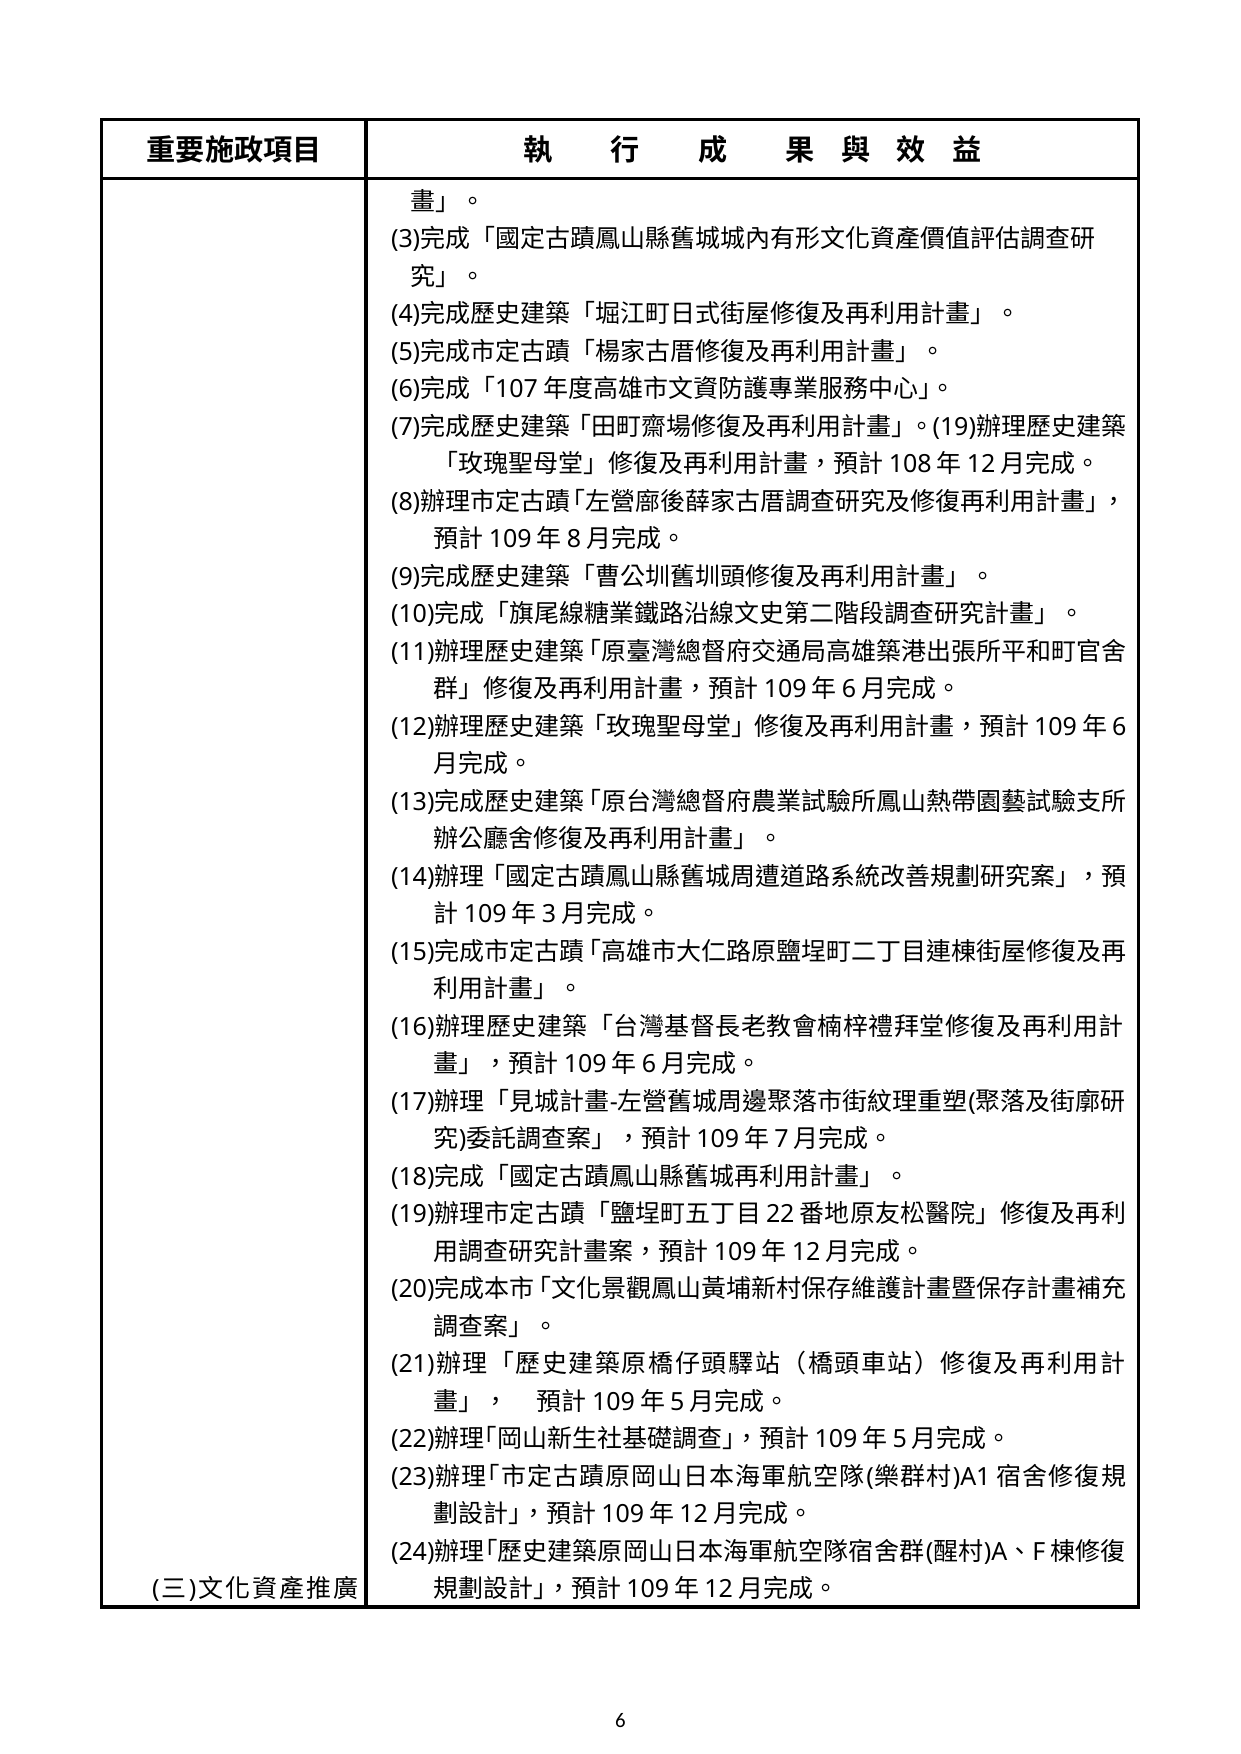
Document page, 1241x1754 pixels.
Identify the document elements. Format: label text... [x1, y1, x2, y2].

table_header 執 行 成 果 與 效 益 [368, 121, 1137, 177]
table_header 重要施政項目 [103, 121, 364, 177]
table_cell 依據各該行政法人設置自治條例等相關規定監督高雄市專業文化機構與高雄市立圖書館，協助法人健全內部典章制度，提升外部服務品質，遂行所肩負之公共任務。本府並邀請專家學者與機關代表共同組成績效評鑑小組，評鑑兩法人前一年度營運成果，獲評鑑委員肯定，評予「績效特優」。 1.輔導管理本市文化藝術事務財團法人，並與本府教育局合作辦理民間捐助之財團法人前一年度之業務評鑑。 2.與本府捐助成立之財團法人高雄市文化基金會、財團法人高雄市愛樂文化藝術基金會合作辦理文化活動，透過法人多元觸角，達到公私協力、以有限經費策辦更多優質藝文活動之目的。 3.輔導及補助高雄市愛樂文化藝術基金會（下轄高雄市交響樂團、高雄市國樂團）循其設立宗旨推廣本市音樂教育，並舉辦多元化藝文活動，提供民眾欣賞優質表演節目之機會。該會108年主、協辦各類型藝文活動與專業導覽221場次，參與人次約12萬人。 文化局配合本府政策，積極推動志願服務業務，由各運用單位針對所需辦理志工培訓，結合各界資源，共同推廣藝文活動或協助各藝文館舍順利運作，提供民眾優質服務。108年度計有14支志工隊、計約3仟餘人投入文化類志願服務行列。 愛PASS高雄藝文月刊內容涵蓋大高雄地區各文化場館及展演空間之藝文活動資訊，108年度共發行12期，每期中文月刊50,000冊、英文版摺頁5,000份，派送至本市公民營藝文場館、書店、捷運站及各縣市文化場域等約1,000個通路點，為文化高雄之品牌出版品。 1.辦理「2019書寫高雄─文學創作獎助計畫」，共收到35件提案， 108年6月經審查後，擇優選出沈信宏、吳其穎、曾昭榕、邱承漢、蔡明原、游淑如共6名創作者之提案，每名獎助15萬元，合計90萬元，預計於109年6月30日前完成創作。 2.辦理「2019書寫高雄─出版獎助計畫」，共收到6件申請案，擇優選出《停停走走：詩知道/林仙龍詩作精選中英版》及《南方從來不下雪》2件提案，獎助金為10萬及12萬元，合計22萬元，將於109年3月出版。 3.辦理文學獎，鼓勵全民書寫創作： (1)「2019打狗鳳邑文學獎」徵稿文類包括小說、散文、新詩、台語新詩等四類，108年3月27日至7月15日公開徵件，共徵得559件作品，其中小說116件、散文149件、新詩241件、台語新詩53件。7月舉辦1場《詩書高雄》寫作坊，共40人參加。本屆自各文類取首獎、評審獎、優選獎及高雄獎各1名，共發出16個獎項124萬元獎金。11月24日於高雄文學館舉行頒獎典禮，參與人數約120人，並出版《2019打狗鳳邑文學獎得獎作品集》700冊。 (2)文化局協助高雄市岡山大專青年協會辦理「第十二屆阿公店溪文學獎」，鼓勵在學學生參與文學創作，徵稿文類包括國小組台語童詩、國小組客語童詩、散文（國小組、國中組、高中組、大專組）等，提供學童台語和客語文學創作平台，投稿件數計532件，共76人獲獎，並出版《第十二屆阿公店溪文學獎得獎作品集》。 4.辦理茱萸的孩子—余光中紀念系列文學活動： 時間:10/18(五)- 10/27(日) 地點:高雄市文學館 (1)活動日期自10月18日至27日連續兩個周末日舉辦五大主題，九場逾四千人次參與，共有台灣重要作家與詩人們交鋒與談、音樂與民歌、余光中教授的書與影像展等，邀請喜愛詩與歌和藝文演繹的讀者們共襄盛舉。 (2)系列活動分為【跨界詩樂沙龍】、【印象余光中對談講座】、【「城市旅路」朗讀講座】、【甜點詮釋文學經典】與【「城市旅路-影像詩特展」】辦理講座、新書發表會、主題展覽等。牽引出詩人的鄉愁、對民歌的啟蒙、寫作成就與文壇印象，鋪展出過去中西思潮交會的澎湃歲月。由作家、詩人、編輯、導演、攝影師、音樂家等不同領域的人，以對談、朗誦、影像、演奏、合唱等種方式，呈現從各自角度所觀察到的余光中與他的作品。 5. 辦理「鮮聲奪人─2019高雄市歌仔吟唱競賽」，分童生組、一般少年組、專業組及國際交流組等4個組別，108年9月10日至10月5日初賽報名，吸引171位歌仔戲愛好者參賽，錄取來自全國11個縣市、37名優勝好手晉級決賽。12月1日於駁二正港小劇場舉行決賽，選出各組前三名及優選獎3-6名，另有不分組別特別獎7名，共計31名得獎者，當日舉行頒獎典禮，頒出獎金29萬餘及多項獎品。 文化部委託本府代辦「海洋文化及流行音樂中心計畫」，基地位於高雄港11至15號碼頭，面積約11.18公頃。 第1標工程(13-15號碼頭區域)已完工，招商作業持續進行中。 第2標工程(11-12號碼頭及光榮碼頭區域)，已取得「海洋文化展示中心」及「大型室內表演廳及高低塔」之使用執照。 第3標工程(海音中心後續工程)工程持續進行中。 室內裝修及音響設備等「場館優化工程」同步辦理，以加速場館啟用備置作業。 全區預定109年8月竣工。 為推廣城市閱讀風氣，於108年2月起每月由市長選定好書乙冊向市民推薦閱讀，並舉辦每月好書閱讀心得徵文活動及名家導讀以營造書香城市。至108年12月為止共推薦11本書，辦理導讀10場次，近2,600人次參與。 1.文化資產審定 108年登錄｢原日本海軍高雄警備府(左營海軍鎮海樓)｣及｢路竹洪宗沛宅｣為歷史建築。目前本市共有古蹟50處(國定7處)，歷史建築54處，紀念建築1處，考古遺址5處(國定2處)，文化景觀6處，總計116處。 2.文化資產修復 (1)辦理國定古蹟鳳山縣舊城東門段近永清國小處之牆體與馬道崩落緊急搶修工程，預計109年9月完成。 (2)辦理國定古蹟鳳山縣舊城海強幼稚園段城牆周邊景觀改善工程， 預計109年4月竣工。 (3)辦理國定古蹟鳳山縣舊城西門鐵工段及三角公園段修復工程規劃設計，預計109年6月完成。 (4)辦理國定古蹟鳳山縣舊城東門段護城河通水工程，預計109年4月竣工。 (5)辦理國定古蹟鳳山縣舊城北門段及鎮福社修復工程，預計110年4月竣工。 (6)辦理國定古蹟鳳山縣舊城景觀照明改善工程，預計109年6月竣 工。 (7)完成岡山空軍眷舍醒村B、C棟建物修繕及景觀改善工程。 (8)完成本市左營海軍眷村文化景觀建業新村第二期修復工程。 (9)完成本市文化景觀鳳山黃埔新村眷舍因應計畫工程。 (10)辦理歷史建築逍遙園修復工程，預計109年12月竣工。 (11)辦理市定古蹟旗後天后宮修復工程，預計109年12月竣工。 (12)辦理國定古蹟原日本海軍鳳山無線電信所整體修復計畫第一期─前海軍明德訓練班修復工程規劃設計，預計109年4月完成。 (13)完成國定古蹟中都唐榮磚窯廠北煙囪緊急加固計畫。 (14)完成國定古蹟鳳山龍山寺管理維護修繕工程。 (15)辦理市定古蹟雄鎮北門修復工程，預計109年11月竣工。 (16)辦理市定古蹟原愛國婦人會館（紅十字育幼中心）修復工程，預 計109年11月竣工。 (17)完成高雄市歷史建築新濱町一丁目連棟紅磚街屋規劃設計案。 (18)完成市定古蹟（原高雄市役所）高雄市立歷史博物館莫蘭蒂及梅姬颱風修復工程。 (19)辦理歷史建築堀江町日式街屋規劃設計，預計110年2月完成。 (20)辦理歷史建築新濱町一丁目連棟紅磚街屋修復工程，預計110 年2月竣工。 (21)辦理市定古蹟「鍾富郎派下夥房、伯公及菸樓—夥房緊急搶修及夥房、菸樓修復工程規劃設計暨工程」，預計109年4月完成。 (22)辦理「高雄市歷史建築美濃南隆輔天五穀宮修復工程規劃設計」，預計109年3月完成。 (23)辦理「高雄市歷史建築旗山亭仔腳（角樓及角樓石拱圈）修復規劃設計，預計109年6月完成。 3.考古遺址保存 (1)完成108年國定遺址「鳳鼻頭(中坑門)遺址」保護監管，包括日常管理維護、定期巡查、維護監視系統及國小鄉土教育推廣。 (2)完成「國定鳳鼻頭遺址考古調查試掘研究計畫」。 (3)完成108年國定遺址「萬山岩雕群遺址」保護監管，包括遺址實地巡查2次、保護標誌與導覽解說牌巡視、維護監視照相攝影機及國小鄉土教育推廣。 (4)完成「國定遺址萬山岩雕群TKM4-大軋拉烏考古試掘與保存維護 評估計晝」。 (5)完成「高雄市路竹區疑似遺址新園遺址考古調查研究計畫案」。 (6)完成「高雄市鼓山區台泥廠區明渠及滯洪池工程鼓山崎腳疑似考 古遺址搶救發掘計畫」，搶救發掘及調查研究。 (7)辦理「國定古蹟鳳山縣舊城(城內空間)考古調查發掘暨展示研究計畫」，預計109年12月完成。 (8)辦理「國定古蹟鳳山縣舊城城內考古防護展示設施工程規劃設計」，預計109年2月完成。 4.眷村文化保存 (1)推動以住代護計畫 ①「以住代護、眷村民宿」試辦計畫，鳳山黃埔新村開放9戶眷舍，左營建業新村開放22戶眷舍，至108年12月計有29戶取得民宿登記證對外開放營業。 ②108年推出「以住代護‧眷村創生」(營業型)及「以住代護‧眷村築夢」(居住型)計畫，成功媒合鳳山黃埔新村16戶眷舍(營業型7戶、居住型9戶)、左營建業新村13戶眷舍(營業型7戶，居住型6戶)。108年12月完成簽約及公證，進駐者陸續啟動修繕作業。 ③108年9月公告「樂群駐村‧眷村築夢」計畫，開放5戶眷舍(非營業型)，看屋人數約500人，，109年2月媒合4戶，預計109年4月簽約。 (2)眷村文化保存與推廣 ①辦理「左營海軍眷村活化保存新星計畫」、「黃埔新村眷村文化保存新星計畫」及「高雄市岡山空軍眷村文化景觀活化及再利用計畫」，內容包括眷村管理維護及修復工程，積極保存維護眷村文化資產。 ②辦理｢眷村發展藍圖創意設計競賽徵件｣，第一階段以左營海軍眷村作為創意競賽標的，號召各界發揮創意構想活化眷村，108年7月30日至10月30日公開徵求民間創意，12月23日評定前三名，於109年1月14日頒發獎狀及獎金以茲鼓勵。 ③108年8至10月與在地眷村文化協會共同辦理「眷村嘉年華」系列活動，內容包括走讀眷村、眷村講堂、眷村子弟回娘家、眷村名人論壇、三軍官校參訪及openday(市集)等。 ④108年11月2至3日於鳳山原海軍明德訓練班辦理｢2019眷村文化節｣，今年的主題是「村記老字號」，象徵眷村文化歷史悠久聲譽卓著，重視世代傳承與傳統文化，活動包括千人包春捲、眷村文物展、園區導覽、闖關活動、眷村美食、文創攤位及才藝眷村嘉年華等。 ⑤108年底籌組本市「眷村文化保存及發展諮詢會」，建立市府、業主及社會溝通平台，公私協力擘畫眷村發展藍圖，諮詢會設置要點業經108年12月3日市政會議審議通過。 1.文化資產調查研究 (1)完成「哈瑪星及周邊歷史風貌調查研究」計畫。 (2)完成「國定古蹟鳳山縣舊城五段殘蹟調查研究及修復再利用計 畫」。 (3)完成「國定古蹟鳳山縣舊城城內有形文化資產價值評估調查研 究」。 (4)完成歷史建築「堀江町日式街屋修復及再利用計畫」。 (5)完成市定古蹟「楊家古厝修復及再利用計畫」。 (6)完成「107年度高雄市文資防護專業服務中心」。 (7)完成歷史建築「田町齋場修復及再利用計畫」。(19)辦理歷史建築「玫瑰聖母堂」修復及再利用計畫，預計108年12月完成。 (8)辦理市定古蹟「左營廍後薛家古厝調查研究及修復再利用計畫」， 預計109年8月完成。 (9)完成歷史建築「曹公圳舊圳頭修復及再利用計畫」。 (10)完成「旗尾線糖業鐵路沿線文史第二階段調查研究計畫」。 (11)辦理歷史建築「原臺灣總督府交通局高雄築港出張所平和町官舍群」修復及再利用計畫，預計109年6月完成。 (12)辦理歷史建築「玫瑰聖母堂」修復及再利用計畫，預計109年6月完成。 (13)完成歷史建築「原台灣總督府農業試驗所鳳山熱帶園藝試驗支所辦公廳舍修復及再利用計畫」。 (14)辦理「國定古蹟鳳山縣舊城周遭道路系統改善規劃研究案」，預計109年3月完成。 (15)完成市定古蹟「高雄市大仁路原鹽埕町二丁目連棟街屋修復及再利用計畫」。 (16)辦理歷史建築「台灣基督長老教會楠梓禮拜堂修復及再利用計 畫」，預計109年6月完成。 (17)辦理「見城計畫-左營舊城周邊聚落市街紋理重塑(聚落及街廓研究)委託調查案」，預計109年7月完成。 (18)完成「國定古蹟鳳山縣舊城再利用計畫」。 (19)辦理市定古蹟「鹽埕町五丁目22番地原友松醫院」修復及再利 用調查研究計畫案，預計109年12月完成。 (20)完成本市「文化景觀鳳山黃埔新村保存維護計畫暨保存計畫補充調查案」。 (21)辦理「歷史建築原橋仔頭驛站（橋頭車站）修復及再利用計畫」， 預計109年5月完成。 (22)辦理｢岡山新生社基礎調查｣，預計109年5月完成。 (23)辦理｢市定古蹟原岡山日本海軍航空隊(樂群村)A1宿舍修復規 劃設計｣，預計109年12月完成。 (24)辦理｢歷史建築原岡山日本海軍航空隊宿舍群(醒村)A、F棟修復規劃設計｣，預計109年12月完成。 1.文化資產推廣 (1)108年2月於旗山車站辦理「2019春節產業文化推廣活動」，以「金銀豬寶」為主題規劃豬年春節意象，舉辦復刻糖藝展演、春節迷你市集等活動。 (2)108年9月於旗山車站辦理「全國古蹟日-文化行旅導覽及手抄蔗紙DIY車票」，推廣糖業鐵道文化。 (3)108年2月28日-3月2日辦理見城體驗工作坊活動，安排左營舊城文史課程、考古教學與體驗、左營舊城實境遊以及相關體驗活動，共計26名學員結業。 (4)108年3月8日辦理鳳儀書院「歡慶文昌帝君誕辰暨相關活動」， 邀請鄰近書院的曹公國小師生參加祭典儀式，3月9-10日舉辦實境解謎「武科考試進京去」。 (5)108年3-7月辦理「見城挖挖哇!」活動，邀請高雄市國小以上各級學校學生報名參加考古實境體驗及歷史解說，共396人次 參加。 (6)「108年度舊城行腳推廣計畫」，於108年4-10月推出「見城實境遊」活動，包含半日遊(導覽+體驗活動)20梯次以及城內故事 講座3梯次，活動包含畫糖、製餅、絹印、拓碑、實境遊及捏麵人。 (7)108年4-5月間舉辦6場次「半屏山麓軍事文化遊」活動，與軍 方合作推出限定版的軍事文化遊程，包含見城館、臺灣眷村文化 園區、海軍故事館等軍事景點參訪及導覽，讓民眾對於高雄軍事 文化遺產有更完整的認識。 (8)「108年度哈瑪星行腳推廣計畫」，3-9月推出系列走讀活動，共 12梯次，辦理壽山行旅、哈瑪星街町主題導覽、手作體驗及口 述歷史工作坊，共231人次參加。 (9) 辦理「哈瑪星、舊城、鳳山文化公車」，串聯本市著名古蹟與文化館舍，帶領民眾認識本市多元文化面貌，108年度1-12月搭乘人次共計36,184人。109年3月2日起哈瑪星、鳳山、舊城及紅毛港等4線文化公車將轉型優化為常態營運的市區公車，班次增加、票價更優惠，並因應未來潮流，以數位導覽方式持續提供市民文化體驗服務。 (10)臺灣鳳梨工場每月雙周六定期辦理｢鳳纖紙的奇幻旅程｣DIY製作活動。 (11)108年6月29日於哈瑪星貿易商大樓辦理「從紙鈔看見世界」 講座活動。 (12)打狗英國領事館文化園區108年6-7月辦理鼓山國小教育專案共4梯次，8月辦理第三屆親子寫生比賽，11-12月辦理哈瑪星文史教育體驗扎根活動共10梯次。 (13)辦理｢2019全國古蹟日‧高雄文化散策｣活動，讓民眾以導覽、 體驗活動漫步於高雄哈瑪星、旗津、左營舊城、旗山、前鎮等文化資產景點，增進文化資產保護觀念。 (14)完成「從淺野到臺泥：臺灣第一的水泥廠」出版。 (15)完成《歷史的左營腳步─從舊城考古談起》改版出版。 (16)辦理《借問舊城眾神明》書籍出版，預計109年4月出版。 2.文化資產再利用 (1)打狗英國領事館文化園區 打狗英國領事館文化園區位於本市西子灣風景區，背山面海，以西子灣夕照及高雄港美景聞名，為提供知性的參觀環境，配合園區古典氛圍，規劃多處主題蠟像展示，吸引大量遊客參訪，108年度累計433,516參訪人次。 (2)鳳儀書院 鳳儀書院103年修復後開館營運，園區有藝術塑像裝置、書院歷史及科舉展示，同時設置文昌祠，恢復書院原有文昌帝君祭祀功能，提供茶飲文創休閒、毛筆學堂及瓦窯學堂等多元服務，108年度累計137,868參訪人次。 (3)旗山車站「糖鐵故事館」 旗山車站見證日治時期旗山市街與糖業的發展過程，105年修復後開館營運，以“糖業鐵道故事”為主題，將旗山車站活化再利用，從台灣糖業歷史發展的脈絡，重新找回旗山車站之定位與價值，108年度累計72,908參訪人次。 (4)前海軍明德訓練班 本空間原係日治時期日軍建置之無線電信所，為二次大戰期間重要軍事據點，近年因相關調查研究出版及活動舉辦，園區於假日開放參觀，並提供導覽解說服務，且於該場所舉辦眷村文化節，頗受好評，108年累計20,628參訪人次。 (5)武德殿 武德殿為全台第一座以原始功能再利用之古蹟，文化局與劍道文化促進會合作，持續辦理相關藝文展演推廣活動，帶領民眾體驗正統武道文化，108年度累計15,560參訪人次。 (6)舊打狗驛故事館 為落實本府保存鐵道文化之施政方針，文化局擴大歷史建築「舊打狗驛」涵蓋範圍，完成「舊打狗驛故事館」之建置並開放參觀，成功行銷本市鐵道文化，108年累計49,534參訪人次。 (7)原頂林仔邊警察官吏派出所 為活化文化資產及提供市民文化觀光空間，於101年底修復完成後開放參觀，目前派出所空間規劃為林園歷史教室，展示林園文化歷史、產業及生活等內涵，108年度累計11,090參訪人次。 (8)臺灣鳳梨工場 台灣鳳梨工場為全臺僅存日治時期鳳梨罐頭產業建築，107年修復後開館營運，扮演在地博物館的角色，展出大樹發展史、水利設施、窯燒產業、農業發展、文史藝術及觀光景點展示等，園區也會不定期舉辦DIY、一日農夫及大樹文史、鳳梨產業導覽等活動，是假日休閒好去處，108年累計51,171參訪人次。 1.配合博物館法公布施行，輔導公、私立博物館提升專業功能，促進博物館事業多元發展，並延續地方文化館計畫成效，落實文化平權，深耕在地文化。 2.積極爭取文化部「108-109年度博物館與地方文化館升級計畫」， 計有博物館與地方文化館發展運籌機制1案、博物館與地方文化館提升計畫6案、整合協作平臺計畫7案、旗艦型計畫2案，深化文化館為高雄城市更具魅力之文化據點。 1.辦理108年度社區營造三期及村落文化發展計畫 積極爭取文化部經費補助，辦理108年本市社區營造推動計畫。1-12月22區公所42處社區營造點徵選審查、經費核定及輔導陪伴工作。 2.輔導社區、地方文史團體辦理小型藝文活動 108年持續輔導社區建立自主運作且永續經營之社區營造模式，1-12月輔導55處社區團隊成功辦理社區小型藝文活動計畫。 1.2019高雄春天藝術節 自2010年開辦，108年邁入第10年，提供南部地區的民眾享受高品質的演出，共計累積超過64萬人次觀賞，涵蓋國內外優質之舞蹈、戲劇、音樂、傳統戲劇、兒童戲劇多種類型表演藝術節目。 2019高雄春天藝術節，共辦理22檔48場次，總參與人次約4萬人；週邊推廣活動總計約2,000人次參與，辦理包含18場春藝講堂、校園推廣講座，13場大師班、工作坊，14場演前導聆、演後座談，7場春藝相關推廣活動，進行城市藝術教育推動及藝文市場活絡之目的。除國際節目及音樂節目外，春藝包含以下重點系列： (1)歌仔戲聯合製作計畫 2019春藝歌仔戲系列節目徵選辦理收件，共9個團隊送件，入選4組優秀表演團隊推出全新製作、再製經典傑作，分別是一心戲劇團《千年》、春美歌劇團《兵臨城下》、秀琴歌劇團《寒水潭春夢》、明華園日字戲劇團則採用「春藝歌仔戲劇本創作」作品《巾幗醫家》，於108年6月輪番搬演，呈現歌仔戲多元百變的表演風格，總計售票演出4檔節目、12場次，吸引7,473人次購票進場觀賞演出。 109年將全新推出《大東戲台》傳統戲曲藝術節，108年底即與國立傳統藝術中心合作，整合臺灣戲曲中心旗艦製作一心戲劇團《當迷霧漸散》、金枝演社與春美歌劇團《雨中戲台》，以及臺灣豫劇團年度新作《慈禧與珍妃》，並融合原春天藝術節歌仔戲聯合製作入選之2團，分別為明華園天字戲劇團《醉月》以及秀琴歌劇團《銅雀台》，總計匯集5檔精彩戲曲節目，將於109年6-7月於大東文化藝術中心演藝廳精彩上演。 (2)少年歌子培育展演計畫 第三屆「少年歌子培育展演計畫」招收青年歌仔戲演員和樂師共33人，持續採以戲帶功方式廣邀全臺戲曲名家完整訓練學員。於107年10月正式開訓，由臺灣豫劇團啟動培訓，於12月29日完成基本功與進階身段驗收。於108年1月起啟動進階培訓與薪傳歌仔戲團以戲帶功培訓，整合培訓成果於108年3月24日假岡山文化中心演出經典劇碼《王魁負桂英》新編青春版藝術教育推廣場，入場欣賞人數計470人。並於108年7月13日至14日於衛武營國家文化藝術中心戲劇廳推出《靈界少年偵察組特別篇－永不墜落的星辰》售票演出2場次，觀眾人數計1,143人。 (3)小劇場徵選 2019春藝小劇場徵選，持續鼓勵小劇場工作者發揮所能，培育新生代演員及製作團隊。今年針對全國及高雄分別徵件，入選「三缺一劇團」、「身聲劇場」、「她的實驗室空間集」、「四喜坊」四團隊。邀請團隊在城市及校園舉辦超過20場的講座及工作坊，宣傳及推廣小劇場藝術，並於108年5月4日至6月2日在高雄正港小劇場演出，總計14場次，入場人數1,067人。 2020春藝小劇場徵選修改計畫方向，減少補助團隊，大幅提高補助金額，全力扶植在地團隊創作品質提升。計畫分兩類，第一類每案補助製作經費80萬元，需與其他團隊或個人進行跨域、跨團或跨國合作；或聘請與提案作品理念、內容符合且具相關經歷之戲劇顧問；第二類每案補助製作經費50萬元，可提案全新創作或經典再製之作品。經評委審查，第一類入選表演家合作社劇團《媳婦的廚房守則》，第二類入選橄欖葉劇團《凍土》，將於109年5月分別於高雄駁二正港小劇場及高雄市立圖書總館B1小劇場售票演出。 (4)青年樂舞計畫 辦理第五屆青年樂舞計畫，首創全國藝術教育扎根的旗艦計畫，甄選青少年「樂手」與「舞者」跨界合作，於藝術節中演出。107年10月辦理舞者甄選、108年1月辦理樂手甄選，共計甄選出本市高中級國中小舞蹈學生及音樂學子61人，進行為期7個月的舞蹈、音樂訓練與排練，於108年4月27日至28日，於大東文化藝術中心演藝廳演出「飛向世界的台灣囝仔－《台灣四季X亞特蘭提斯傳說》」共計2場次，入場人數897人。於演出後安排結合VR虛擬實境科技拍攝教育影片，深化藝術展演與教育跨界的結合，展現計畫持續創新的精神。 2.2019庄頭藝穗節 108年8月至11月共辦理37場，觀眾人數約20,000人次，包含庄頭歌仔戲、庄頭豫劇、囝仔戲、音樂會等，放送各類豐富的表演藝術欣賞資源，深入高雄山區、海邊各社區，讓表演藝術深入常民生活，建立高雄居民文化休閒新品牌。同時藉以全面培養藝文觀賞人口，並促進在地演藝團隊產業發展，打造高雄優質表演藝術環境。 3.高雄正港小劇場空間 位於駁二藝術特區B9倉庫，提供辦理演出、研討會、論壇等各類型表演藝術相關活動。自108年1月至12月，共計35檔、92場次活動，總計約11,716人次參與。 4.高雄市藝術駐市計畫 以藝術教育推廣為宗旨，108年特別與高雄市愛樂文化藝術基金會合作，擴大辦理「跟我來‧找樂去－學童音樂會」，由高雄市交響樂團及高雄市國樂團，於108年11月5日至29日於大東文化藝術中心、岡山文化中心及高雄市音樂館舉辦14場廳堂演出，並於桃源、六龜、旗津、林園等區安排5場偏鄉巡演，共吸引約6,000位師生參與。 5.補助表演藝術活動 為扶植本市藝文團隊健全發展，活絡藝文展演，辦理一年三期之定期補助，補助對象為本市各項展演活動、藝文團隊國內外文化交流巡演等。108年度常態補助共195件，另扶植補助傑出團隊，108年度入圍10團，辦理展演及社區、校園巡迴等活動共937次，290,107人次。 6.扶植街頭藝人 108年於6月及11月辦理認證。目前本市有81組視覺藝術類、272組創意工藝類、703組表演藝術類，共計1,056組街頭藝人；44個公告展演空間。 1.產業扶植-南面而歌 為加乘海音中心軟體計畫執行成效及專業分工，發揮共同一體之行政機能，委託高雄流行音樂中心辦理「2018-2019南面而歌新世代台語歌創作獎助計畫」。本案自108年3月4日開始徵件，計徵得224件原創作品，其中獎助30首，並挑選10首錄製合輯，於8月30日全面發行。 本屆製作人包含製作人王治平、創作女俠蕭賀碩、台語搖滾詩人流氓．阿德、跨界音樂女王王榆鈞，及新生代台語搖滾樂團代表張維尼。為讓更多人參與本活動，於108年4月份辦理3場校園交流講座，共計約200人次參與；同年12月15日於駁二藝術特區月光劇場辦理「2019南面而歌音樂會」，由本屆專輯入選者及特邀嘉賓隨性樂團等演出，計約1,385人次參與。 2.產業扶植-活化流行音樂創作表演空間 為流行音樂培養觀賞人口，自98年起推動「活化流行音樂創作展演空間試辦計畫」，除持續培養觀賞人口，建立流行音樂基本消費市場外，並讓流行音樂表演者有穩定的現場演出機會，以提升自身表演技巧與了解流行音樂市場趨勢。 108年共辦理兩期(第一期7-9月、第二期10-12月)，經實地審查後評定「喆學家音樂文化吉他教學研究中心」、「百樂門酒館」、「BANANA音樂館」、「岩石音樂」、「Marsalis爵士酒館」、「洛克音樂藝文展演空間」、「Plug & Play隨興玩樂」等18家次業者獲補助，兩期共計辦理943場演出，約2.4萬名觀眾參與。 其中，「洛克音樂藝文展演空間」、「Plug & Play隨興玩樂」為新開設之音樂展演空間，可見本計畫之推行亦有助於民間展演空間設立及永續經營。 3.人才培育 (1)TAD專業音響實務工作坊 108年2月18日至3月19日共辦理11場，計40人參訓。 (2)燈光實務教學工作坊 108年2月12日至17日共辦理6場，計25人參訓。 (3)音樂職人大解密 邀請知名製作人陳建騏、大大娛樂總經理李明智、資深樂評人袁智聰、金曲作詞人鍾永豐、Street Voice音樂總監小樹、相知國際行銷總監江季剛等21位音樂產業要角，於108年7月27日至8月10日連續3個週六，在高雄4個藝文場所，共舉辦12場系列講座，向參與者分享工作經驗和剖析產業現況，共計約261人次參與。 (4)音樂職人大補帖-企劃功力練起來 108年9月21日至10月5日連續三週，邀請葉雲平、柯姿彣、李彥勳、大象體操、陳至勇、沈彥呈等10位流行音樂產業資深工作者，以台灣樂團及獨立音樂發展史、音樂類活動企劃概念、視覺設計、財務規劃、行銷宣傳等多元主題，剖析音樂企劃不同面向的工作環節，共計22人報名參與。 (5)2019專業音響職場研習 108年12月3日至5日辦理，從設計規劃、量測校準、再到優化應用，將所有現場會面臨到的技術問題與調整技巧全方位傳授，強化音響專業理論知識，共計48人報名參與。 (6)音樂職人大解密 vol.2 108年12月8日至109年1月19日共4場次，集結查爾斯、嚴敏Mia、洪維寧、陳小律、錢煒安等5位音樂產業資深工作者，精選品牌經營、海外樂團實務、數位創作、錄音工程等主題，讓民眾對當今音樂產業有更開闊的想像，計62人次參與。 4.流行音樂大型活動-2019大港開唱 已於本(108)年3月23日及24日於高雄駁二藝術特區及高雄港蓬萊碼頭9號露置場辦理完畢，規劃南霸天、海龍王、女神龍、藍寶石、出頭天等9座主題舞台，每日每舞台平均4-7組演出，2日計有黃妃、泰迪羅賓、女王蜂(JP)、茄子蛋、滅火器、向井太一(JP)、生祥樂隊、陳錫煌傳統掌中劇團、Mrs.Green Apple(JP)、黃子佼、The Underground Youth(UK)、拍謝少年等百組國內外藝人團體，計約8萬人次參與。 5.流行音樂賞析人口培育 分別於12月7日、14日於左營孔廟及五甲龍成宮辦理2場「2019廟埕新台語演唱會」，邀請台灣嘻哈祖師爺劉福助、辣妹天后張秀卿、實力唱將向蕙玲、明日女聲郭庭筠、台客電力公司等11組藝人團體，以廟宇為背景，傳統為聲音，唱出流行新台語，2場活動計約700人次參與。 108年10月完成展示館軟硬體更新，結合「多感式的互動沉浸體驗」、「多媒體影音互動」、「紗幕浮空敘事」等科技，透由完善的展示規劃與主題活動、保留紅毛港傳統文化的軟硬體設施、新穎的遊港觀光輪、全台最佳觀賞大船入港的景區與旋轉餐廳、搭配專業導覽解說與熱忱服務團隊，108年總入園人數11萬餘人次，文化遊艇並以串聯駁二特區、英國領事館等文化園區之遊港航線，成功吸引6萬餘人次搭乘暢遊高雄港。 1.公共藝術審議作業： 108年召開3次審議大會、3次審議會小組會議及8次執行小組幹事會議，共審議12件設置計畫案、徵選結果報告書6件、設置完成報告書6件及其他案件2件。 2.公共藝術設置及推廣計畫： 補助高雄市立美術館辦理「2019高雄國際貨櫃藝術節」；辦理藝術家進駐駁二空間公共藝術教育推廣計畫，以進駐創作、藝術家座談、工作坊等形式帶動民眾與周邊社區參與；另辦理「高雄100‧藝百驚豔」公共藝術推廣計畫，利用網路社群介紹本市公共藝術作品。 重視莫拉克風災後文化復振工作，公民協力共同推動： 1.小林平埔族夜祭(108年10月13日)： 由甲仙區公所、小林社區發展協會結合各民間團體於108年10月13日舉行，夜祭當日參觀(加)人數達2,000人次，文化局並協助持續向中央申請指定為國家重要民俗。 2.大武壠歌舞文化節暨平埔原住民推廣計畫(108年4月13日)： 小林夜祭為「開向」，而在日光小林所舉辦的大武壠歌舞文化節即為 「禁向」，讓分居兩地的族人，透過大武壠歌舞文化節的擴大辦理， 展現台灣原住民各族的特色，活動內容包含族人發表新書《用手說 的故事》、協助在地農產品銷售的「日光市集」、各族群表演、傳統 植物導覽等。超過10個原住民族參與盛會例如邵族、阿美族等，而 鄰近的平埔原住民大武壠族為當天的主人，當日超過300個族人齊 聚日光小林社區，前來觀賞民眾達1,000人次，讓更多人見證大武 壠族「禁向」文化之內涵，喚醒大家重視文化復振與傳承之重要性，盼望國家更正視平埔原住民的正名活動。 3.莫拉克十週年巡迴展(涵蓋三個主軸執行系列活動) (1)「一起回家，好嗎?」主題特展(108年8月8日) 適逢莫拉克風災十週年，文化局協助小林村居民舉辦特展，包含小林工藝特展、種樹活動、莫拉克十周年檢討會、回家跳舞音樂會、小林紀念公園追思等，增進族人認同感，傳承工藝美學。 (2)「大武壠族古謠與大鼓陣復振課程」 復振計畫執行多年，族人蒐集許多大武壠族古謠，培訓族人傳承古謠與文化智慧，亦讓更多民眾了解大武壠族之獨特性及稀少性。 (3)「回家跳舞」全國巡迴演出(108年4月~109年9月) 由小林村民組成的大滿舞團，舉辦5場全國巡迴演出，演出十年來累積的成果，已分別於台北、澎湖、小林村公廨完成4場精彩演出，共計1550位觀賞人次，另將於109年9月20日在高雄衛武營國家藝術中心舉行巡演最終場，讓全國民眾更認識大武攏族傳統表演藝術與文化意義。 4.小小導覽員培訓計畫(108年8月~10月) 培訓時數共計15小時、10位小朋友參與訓練，為小林國小五、六 年級的小林村民，由大滿舞團團長王民亮以及部落耆老帶領，介紹 小林平埔族群文物館、小林公廨園區、傳統信仰、狩獵、植物運用、 古謠吟唱等知識與導覽技巧。成果呈現於10/13小林夜祭當日，由 小小導覽員向前來參與的民眾、長官導覽，獲得各位來賓喜愛，深 受好評。此次培訓增加學生對族群文化的認識並強化學生自信心， 提高家長與社區的居民參與度，達到小林文物館在地化的連結。 電影投資補助：108年共3部「高雄人」出品電影上映，包含： 張榮吉導演《下半場》、高炳權導演《江湖無難事》和徐漢強導演《返校》，三部作品皆獲得媒體關注。 《江湖無難事》入圍第56屆金馬獎最佳女配角（姚以緹）及最佳造型設計；《下半場》入圍第56屆金馬獎6項提名，榮獲最佳新演員獎(范少勳) ，臺灣票房突破2200萬；《返校》則在第56屆金馬獎獲得十二項提名，為該屆入圍獎項最多的作品，榮獲最佳新導演、改編劇本、視覺效果、美術設計及原創電影歌曲五個獎項，臺灣票房亦突破2億。 持續辦理第八屆台灣華文駐市編劇計畫，使高雄成為華文世界故事創作基地，以獎助與扶植並進的方式，鼓勵編劇劇本創作。108年辦理第八屆徵選，申請投件者來自海內外，名家與素人兼有之，投件情形踴躍，共徵得167件劇本企劃，目前有6位入選獎助者刻正進行第四期創作。 協助國內外影視公司南下本市取景拍片，提供從行政、勘景、場地和器材租借等全方位的協助，藉由電影取景行銷城市風貌。統計108年協助176組團隊至高雄製作影片，包含： 電影17部：《狂歡時刻High Time》、《代號：193》、《逃出立法院》、《迷走廣州》、《我們不結婚，好嗎？》、《東經北緯》、《愛情殺人紀事》、《海霧 驚滔駭浪》等。 電視劇17部：《路》、《國際橋牌社》、《極道千金》(Netflix影集)、《大林學校》、《返校》、《20年的Promise》等。 電視節目22部：《綜藝新時代》、《漂洋過海來愛你》、《飢餓遊戲》、《窮遊豪華團》、《無事坐巴士》、《Asia Express在臺灣》、《綜藝3國智》、韓國電視節目《搭飛機去呀S2》等。 廣告27支、紀錄片4部、短片48部、音樂MV 12支、學生畢製影片21部、微電影4部、其他影像作品4部。 108年度經前期場景尋找及行政協助後，確實於高雄取景拍攝的劇組共計151組，占全部協拍案件數量的85.8%。 108年共核定21件住宿補助案，包含電影9部、電視電影1部、電視劇5部、電影短片6部，補助劇組於高雄市拍攝期間之住宿經費，全數於該年度完成高雄之拍攝工作並結案撥款。 協助辦理12場影視推廣行銷活動(包含電影首映會4場、特映會6場、影展活動2場)，提供電影公司相關行銷配套措施、新聞連絡、廣告露出等，增加媒體曝光度和話題性。 辦理影視產業招商進駐，以因應電影技術最新科技運用趨勢，本府102年招攬日本當地知名「動作擷取系統(Motion capture)」公司──Crescent Inc. 新月映像股份有限公司進駐本市文化中心，以培訓台灣本土人才、增添影視人口就業機會。其為當今全球動畫及特效器材美國Vicon攝影機於日本之代理商，專長項目係為畫素處理、軟硬體之進口、畫像程式及機器開發。該公司於108年再度續約一年。 與本府經濟發展局合作，共同以「高雄市體感科技園區計畫」向經濟部工業局申請經費，推動本市體感科技及AR/VR產業發展。本府文化局與高雄市專業文化機構行政法人「高雄市電影館」等相關單位合作，108年開發4部、獎助2部VR原創電影，常態營運「VR體感劇院」，擴大辦理高雄電影節VR單元，與國外VR相關影展進行交流、辦理國際VR人才駐村獎助計畫，並透過工作坊培育VR影視人才。 此外，亦規劃藉由AR/VR與體感互動技術，結合表演藝術拍攝VR影像作品，活化並應用於文化資產，如左營舊城、台灣鐵道館、高雄發展史紀錄等，利用AR技術轉化平面藝術作品之展出形式等，使藝文產業升級並加值。 申請文化部「補助直轄市及縣(市）政府推動地方影視音體驗及聚落發展計畫」補助款，辦理「108-109年影像教育扎根 從看見電影開始」計畫，108年度獲補助新臺幣396萬元（含資本門196萬元及經常門200萬元），109年度補助新臺幣534萬7,500元（含資本門134萬7,500元及經常門400萬元），兩年度共獲補助款新臺幣930萬7,500元。 由文化局辦理「一起趣看電影體驗計畫－影像美學體驗場」活動，邀請本市國小師生參與於VR體感劇院之VR影像作品體驗，並於市總圖際會廳辦理主題式影片觀摩和導聆。VR影像作品體驗計辦理8場，共191人報名參加；市總圖主題放映計14場，共計5,327人報名參加，許多師生因去年辦理口碑而持續參加。同時與高雄市電影館合作辦理「電影館及VR劇院硬體升級計畫」、「影像教育課程計畫」等。 2019青春設計節 5月11日至19日於駁二藝術特區全區登場，匯聚26所學校、45 系所共754件參賽作品。今年更邀集7位來自新加坡設計師參展主題：『角度』新加坡VS台灣設計趨勢。贊助企業更多達15家，其贊助競賽獎金高達141萬元。「青春設計節」是一個屬於青年學子的育成展與創意競賽舞台，自2005年發起以來，匯聚各種創意形式的能量。展覽場地舉辦於駁二藝術特區，由全台各校系提出申請需求後，以策展角度規劃展區及相關活動，同時並挹注許多官方與民間組織、企業資源，已成為台灣具有指標性的青年創意設計聯展，包括各種文化創意主題與藝術創作形式，讓青年創作有機會透過公開活動展示自我行銷與夢想發聲，並有機會透過獎項取得創作能力的證明，帶來各種可能的合作機會，是學習歷程的終點，也將是專業職涯的起點。 2019高雄漾藝術博覽會 「漾藝術博覽會」是一個不同以往以「畫廊」為單位的博覽會型態，以藝術家為單位的小型個展，串連成大型聯展，讓年輕藝術家直接面對市場，而這個城市的市場也直接面對藝術家與作品。2019高雄漾藝術博覽會於12月13日至12月15日，連續三天，在駁二大勇P2倉庫舉辦，今年分為「藝術新銳區」及邀請的「藝術特展區」兩大展區，旨在扶植培育年輕藝術創作者之外，也提供他們一個更多元的展售平台，以更自由開放的型態展現自己的舞台，進一步落實南部藝術產業的發展，共計46位藝術家參展，其中計有29位藝術家作品售出，短短3天即有1,798人參觀。 2019駁二動漫祭 今年為108年11月23、24日兩天，參觀人次超過3萬2千人。「駁二動漫祭」秉持以藝術欣賞角度籌辦動漫展覽之態度，欲走出自己的辦展風格，藉此與其他朝拜式的大型動漫祭典區隔，規劃為多元化系列活動，以提供漫畫創作者以及cosplay表演者等不同動漫族群表現露出的舞台，成為動漫嘉年華會。 2019高雄藝術博覽會 ART KAOHSIUNG 2019高雄藝術博覽會於12月12日至12月15日在駁二大勇P3倉庫及城市商旅真愛館舉辦。本屆延續高雄藝博「東南亞與東北亞藝術交會的平台」之核心定位，本次高雄藝博會特設『泰國當代藝術平台』、『北韓當代藝術平台』、『新銳特展區』主題特展，展區則分為不僅展出傳統油畫、多媒材藝術及新銳藝術家的最新力作，更希望呈現藝術多元風貌，為大家帶來豐富的視覺饗宴。。並邀請當地重要產學界知名人士針對兩國藝術趨勢進行深入而精闢的演講，以期連結兩地文化，呈現當代藝術之多面向，並擴大東南亞及東北亞藝術的對話範疇。本次邀請超過66間畫廊共同參與，本活動參觀人次計9千人次。 2019高雄設計節 高雄設計節展期自10月3日至11月3日止，以「Rethink 設計大高雄」為主題，現場用貨物輸送帶串連食、衣、住、行、育、樂6大展區，同時以「創意逛大街」與高雄60個文創店家做串連，將回歸到日常生活中，從食衣住行育樂六大生活各領域提出不同的可能性。眾設計師都將帶著自己一套信念與哲學，去改變日常所見的視而不見，每認識一位，將帶動腦袋裡對生活與設計的反思。當城市建築硬體變化越走越快，文化、人文承續是需要都市裡的每個人自行創造，期望促進更多實踐者對生活更多不同面向提案，並藉由設計思維，達到真正改變生活，總計共5,544人參觀。 1.「2019駁二小夜埕 MAX.MIX.MATCH (M.M.M)」 108年2月5日至10日，連續6天春節連假，於「駁油路」上熱鬧登場，繼首屆的Circus Party、第二屆的年獸大街，今年邁入第三屆的MAX.MIX.MATCH (M.M.M)融入更多元的活動內容，打破大眾農曆新年活動的想像，再次推出無限放大版版「駁二小夜埕」，這次除了美食攤車外，將駁遊路打造成迷幻絢爛的冷光霓虹大道，期間進駐多間經典及潮流品牌、好看又好吃的打卡必備美食、還有各路DJ引爆微台式電音DJ派對表演，短短六天即吸引58萬人次湧入駁二。 2.「駁二嬉啤派對-萬聖乾杯」 108年10月26日至27日，連續2天，於「大義公園」熱鬧登場，邀集20多家知名精釀啤酒品牌，以及網美最愛打卡美食攤車、原創手作攤位，並邀請台灣樂團及歌手輪番演奏，歡迎民眾一起發揮創意扮裝參加，活動現場還有特效化妝師的恐怖妝容服務，讓民眾可以體驗與眾不同的萬聖節，短短兩天即吸引5萬人次湧入駁二 駁二藝術特區每個周末皆會舉辦戶外藝術創意市集，每月皆有不同主題符合當季題材、氛圍，如：個體市集、色之古市集、雄店市集、邊緣人市集、小人物市集、散步計畫，1月「邊緣人市集」、3月「色之古市集」、4月「雄店市集」、5月「個體市集」、7月「散步計畫」、12月「復刻浪漫提案市集」等皆以精緻的市集型態呈現，邀請在台灣各個角落的獨立品牌創作人一同參與，讓民眾體驗各式手創，分享個人手作經驗，享受創意夢想帶來的驚喜。 大義倉庫整修工程：大義倉庫群位於臨港重要地理位置，為串連駁二藝術特區與真愛碼頭、海洋及流行音樂中心等高雄觀光景點之樞紐，文化局於101年9月起向台糖代管大義倉庫群6棟倉庫，於102年3月起進行倉庫整修及周邊環境美化工程，並於103年1月持續引進具指標型獨特性及原創性文創品牌進駐駁二。截至108年12月底，已有44家品牌進駐大義倉庫(全區共有44家文創夥伴)。詳細夥伴名單如下：大勇倉庫群有：in89駁二電影院、帕莎蒂娜駁二倉庫餐廳、本東倉庫商店、兔將影業（股）公司、誠品書店駁二店、艾司加冰屋、文誠蜂蜜、Mzone大港自造特區；蓬萊倉庫群的小本愛玉、On the Bridge紅橋餐廳、哈瑪星台灣鐵道館；大義倉庫群：趣活 in STAGE 駁二設計師概念倉庫、有酒窩的lulu貓雜貨鋪、典藏駁二餐廳、禮拜文房具、POI客製衣、Lab駁二、山口藝廊、無關實驗書店、快卡背包、繭裹子、Danny’s Flower花朵實驗藝廊、典像濕版攝影工藝、夏天藝術車庫、隨囍髮廊、伊日好物YIRI GOODS、NOW & THEN by NYBC、微熱山丘、言成金工坊、派奇尼義式冰淇淋、BANANA音樂館、Jeansda金斯大牛仔褲、無時無刻(手錶展示店)、Bonnie Suger甜點、VR體感劇院、Wooderfl life木育森林、LIVEWARE HOUSE、細酌牛飲餐酒館、大潮、CLAYWAY銀黏土製造所、Hsiu繡、是曾相識(藝文酒吧)、邁斯列日咖啡、NANO HERO。 於105年整修鄰近大勇倉庫群的台糖辦公室做為「駁二共創基地」，其規劃62間大小不等的獨立文創辦公空間及舒適的公共空間，包含討論區、創意發想區、多功能展演講座空間、共用廚房區及休息空間等，透過實體空間共享，促進文創工作者跨界交流與跨域合作契機，厚實文創產業之能量，108年已進駐團隊共37家，截至108年度辦理83場次收費之｢共學講堂｣專業課程、工作坊與講座，共2,026人次參與，逐漸培養藝文與文創課程之消費族群。 另同步進行開放人才回流駐市申請、漾藝廊展覽申請等計畫，於108年已有60位文創回流人才進駐，7組(7位)藝術家辦理展覽，期盼讓更多創意走進大駁二園區，開啟大駁二新文創時代。 1.本計畫延續國際鋼雕藝術節現地創作精神，規劃長達3個月的國際駐村計畫，提供國內外藝術家創作空間、資源及協助，提供藝術家專心創作、體察當地文化歷史的支援，更為駁二帶來更多藝術創作能量，為提升高雄藝文在國際上能見度，積極展開與國際專業藝術機構交流計畫之合作，已與阿根廷虎城URRA、日本東京3331藝術空間、韓國釜山Hongti藝術中心及韓國京畿道GCC藝術中心、韓國仁川ArtPlatform、日本橫濱象鼻公園等6個國際城市之藝術家駐村單位進行交換交流合作。自103年至108年12月止已有161組、175人進駐，1,493件申請。 2.浪宕計畫 2018年受「Port Journey 港口城市藝術機構計畫」創始機構「橫濱象鼻公園」邀請，成為 Port Journey會員代表之一並成為辦理2019年度Port Journey代表大會之主辦城市。為促進Port Journey國際會員代表與高雄在地藝術家及藝術社群的互動與串聯，辦理「2019 駁二國際藝術交流座談會暨 Port Journeys 年會」，邀請Port Journey年會成員、國內藝術家(拉黑子達立夫、張新丕、張致中、劉致宏)、國際機構代表(荷蘭、菲律賓、新加坡)共計17位貴賓以及對港口藝術計畫有興趣之市民朋友齊聚一堂，共同就港口城市、藝術進駐、海洋與藝術創作的關係等議題，進行深度交流與對談，厚實高雄海港城市的藝文發展，促成未來更多與國際藝文單位交換交流及國際參展之合作。 1.辦理各項展覽活動 分由七個展覽空間(至真一、二、三館、至美軒、至高館、至上館、雅軒)，辦理各類展覽。108年度七個展場共舉辦167場次展覽，參觀人數達339,476人，其中除年度申請展外，為輔導高雄市美術發展及促進城市藝術文化交流，文化局特規劃辦理系列展覽： *「至美軒美術展」:共25檔，計32,817參觀人次。 *「打開畫匣子--美術在高雄」:共24檔，計50,095參觀人次。 *「2019青春美展」：共計21檔，46,149參觀人次。 *2019臺南傑出藝術家巡迴展─交陪大舞台：陳伯義x吳其錚雙個展：計2,672參觀人次。 *申請展：本年度申請展，計展出96檔，共有207,743人參觀(平均每檔展期2週)。 2.演藝廳服務管理業務 受理至德堂(1-12月演出115場，109,188人次)、至善廳(1-12月演出100場，30,699人次)、音樂館(1-12月演出162場，29,500人次)演出申請，總計169,387人次觀賞節目。 完成本局演藝廳線上檔期申請租借系統建置。 3.辦理各項戶外活動 (1)春節系列活動 *108年春節藝術市集 108年2月5日至2月10日(農曆年初一至初六)每日14：30-21：00於文化中心四周藝術大道舉辦為期6天的春節活動，逾8.5萬人次參加。 (2)戶外廣場活動 108年元旦升旗活動及小獅王過聖誕歲末感恩童樂趴等計49場，總計逾19萬人次參加。 (3)辦理「假日藝術市集」 為扶植在地文化創意產業，邀請取得高雄市街頭藝人認證標章街頭藝人，於每週六、日16時至21時30分在文化中心藝術大道辦理「假日藝術市集」，提供手作藝術工作者及街藝表演者與民眾自由對話的平台，經過長期的蘊涵已營造出城市文化品牌活動；108年舉辦104場假日藝術市集，共有11,500攤次參與。 4.改善展覽空間設備 (1)文化中心七個展覽館外部及街舞鏡監控設備全部更新為高解析度監視攝影機及高畫質監控錄影機。 (2)文化中心至上館壁面龜裂封板補強。 5.提升劇場設備 (1)演藝廳調燈梯更新採購 汰換至德堂及至善廳使用30年之舊UP-RIGHT調燈梯，以維護後台技術人員高空作業安全。 (2)演藝廳舞台天幕汰舊更新 更新至德堂及至善廳使用近25年之舞台白天幕，另採購至德堂PVC灰色天幕供團隊借用，以提供優質舞台背景或投影幕使用。 (3)文化中心演藝廳舞台追蹤燈請購 至德堂與至善廳現使用之2.5KW及2.0KW追蹤燈均已超過10年，因機體內部及反射罩老舊劣化，致其投射亮度效果不佳，本案計請購2台2.5KW追蹤燈及2台600W LED追蹤組，以提供優質之燈光投射效果。 (4)文化中心空調機房電力系統更新工程 文化中心空調機房內專用變壓器自民國83年使用至今已逾20年，該設備及所屬線路盤體均已出現老（劣）化現象。查該變壓器係屬供應本中心所有空調設備用電所需，倘因設備故障導致停電對本中心兩表演廳堂、各展覽館及辦公處所影響甚鉅，為考量供電品質及設施安全，除辦理汰換該高壓變壓器外，並將其所屬配電盤、周邊線路及空調設備之動力盤一併更新，以保障本中心空調設備安全運作無虞。 (5)高雄文化中心至德堂走道空調設備更新 文化中心至德堂走道空調設備自民國70年完工啟用，負責供應至德堂走道空間冷氣，多數空調箱因長年運轉下，不僅致冷效率不佳且運轉噪音亦過大，本案更換至德堂B1~2F走道老舊空調箱設備，以提供觀眾舒適的視聽環境。 6.文化部「前瞻基礎建設—推動藝文專業場館升級計畫—地方藝文場館整建計畫」 (1)「大東演藝廳音響混音器等設備更新」 升級數位混音器設備、完成網路音響訊號傳輸系統佈建。 (2)「大東文化藝術中心戶外園區木棧道保養維修」 大東園區戶外部分木棧道基座基樁更換、除鏽、角鐵更新及重新上底漆及面漆等保護工作。 (3)「大東演藝廳屋頂防漏改善工程」 新作外牆飾板及屋頂防水修繕，包含安裝新不銹鋼導水口、防水毯與相關防護層等。 (4)「岡山文化中心演藝廳設備更新」 更新舞台燈光控台、工作通信系統及觀眾席場燈照明等。 (5)「岡山文化中心演藝廳觀眾席設施改善整建」 增設觀眾席無障礙座位席、改善樓梯護欄。 (6)「演藝廳音響設備改善統包」 汰換文化中心管理處所轄至德堂、岡山文化中心演藝廳後級音響擴大機及揚聲器機組，以提供表演團體更佳的設施服務，及塑造進場觀眾優質之視聽環境。 1.演藝廳服務管理業務 受理演藝廳(1-12月157場)演出申請；辦理54場大廳音樂會，總計約102,000人次觀賞演出。 2.園區活動 (1)108年大東春節戶外演出 108年2月5日至2月7日(農曆年初一至初三)於大東文化藝術中心賡續辦理戶外展演活動及大廳音樂會，有4,740人參與。 (2)辦理園區戶外藝文演出活動43場，計26,700人次觀賞。 (3)辦理「詩步領羊」(Spring羊)與猴潑(Hope)戶外藝術裝置活動，計623,555人次觀賞。 (4)辦理劇場導覽共43場，計1,237人次。 (5)協助辦理「超級瑪力」、「新聞局高雄市形象廣告」等劇組拍片取景等計3場次。 (6)協助辦理「高雄市教育局2019瘋藝夏」、「高雄市政府文化局街頭藝人考照」等戶外大型活動共14場次，計79,320人次參與。 3.藝文教室、演講廳及舞蹈排練教室租借 1-12月藝文教室共租借316場次，計8,590參與人次；演講廳共租借155場次，計20,013參與人次；舞蹈排練教室租借33場，計977參與人次。 4.展覽 108年7月11日至7月28日在展覽館辦理「我家的兩岸故事～遷臺歷史記憶兩岸四城巡展」，計3,251參觀人次。 5.其他園區服務 (1)簡易餐飲服務 弄咖啡進駐營運園區咖啡廳及親子餐廳，利用都市叢林的裝潢搭配親子遊戲區，提供民眾義式及輕食完善的餐飲服務。 (2)地下停車場委外營運 提供民眾優寬大明亮停車空間及優質停車服務，並提供一卡通與悠遊卡付費、親子車位、嬰兒推車及輪椅借用等便利親善服務。 (3)提供「演講廳」、「藝文教室」及「舞蹈排練室」等設備完善之優質藝文活動空間，受理民眾及藝文團體申請辦理借用。 6.園區維護管理 (1)辦理園區環境各項設施及設備之修繕、保養維護與更新。 *大東文化藝術中心園區公播系統更新： 汰換原故障公播系統設備及軟體，建置全新、可進行遠端操作之公播系統。 *大東文化藝術中心戶外薄膜維護保養： 園區部分薄膜表面破損修補、防水板與螺絲更換白鐵材質暨珩架除鏽上漆等維護保護工作。 (2)辦理園區節電及節水等相關措施。 (3)辦理園區安全維護與環境清及美化，持續提升文化園區服務品質。 (4)辦理大東演藝廳相關舞台設備維護工作，包含舞台手、電動吊桿 定期巡檢以及修補舞台地板並鋪設Epoxy樹脂防護層等維護管理 工作。 1.演藝廳服務管理業務 岡山文化中心演藝廳108年共辦理91場演出活動，其中包含音樂、舞蹈及戲劇性表演，售票場共計19場、索票或免票場共計72場，全年共吸引30,162人次前來觀賞。 2.108年「岡山文化中心志願者招募、訓練」等人力培育工作，共計60人；服務時數計7936.5小時；受服務人次計266,709人，期透過各類專業整合訓練的辦理，持續帶動北高雄藝文觀賞風氣。 3.展覽 岡山文化中心展覽室暨藝文廊道108年共辦理29場展覽，內容包含繪畫、書法、攝影及各種立體藝術品等，吸引37,224人次前來參觀。 4.藝文研習班 岡山文化中心108年開設3期藝文研習班課程，提供民眾參與學習藝文活動的環境。研習班每期12週，共開設51班次，內容包含繪畫、作文、舞蹈、手工藝、音樂、書法等課程，共計969人參加。 [368, 180, 1137, 1605]
table_cell (三)文化資產推廣 [103, 180, 364, 1605]
